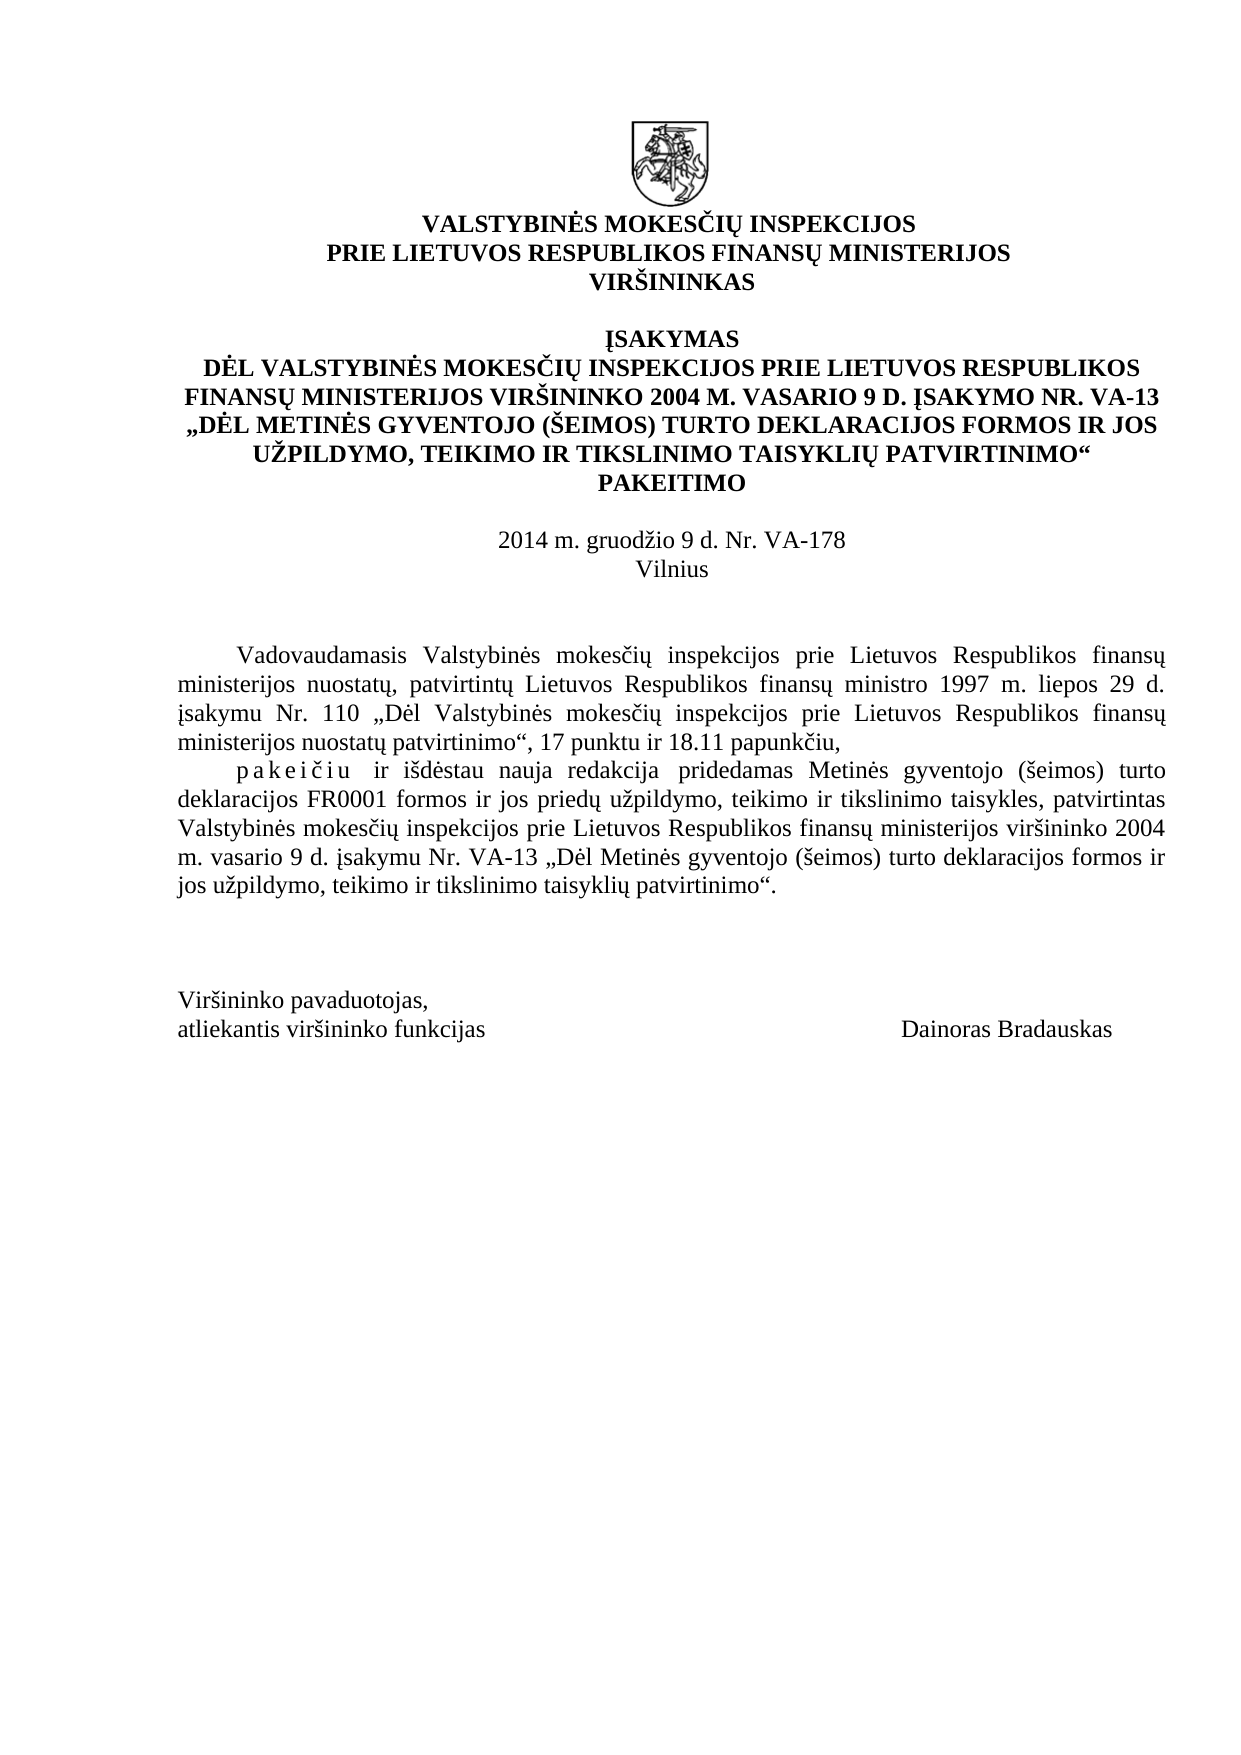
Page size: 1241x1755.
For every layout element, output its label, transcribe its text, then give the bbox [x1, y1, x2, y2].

text Viršininko pavaduotojas, [177, 985, 1167, 1014]
text Vadovaudamasis Valstybinės mokesčių inspekcijos prie Lietuvos Respublikos finansų ministerijos nuostatų, patvirtintų Lietuvos Respublikos finansų ministro 1997 m. liepos 29 d. įsakymu Nr. 110 „Dėl Valstybinės mokesčių inspekcijos prie Lietuvos Respublikos finansų ministerijos nuostatų patvirtinimo“, 17 punktu ir 18.11 papunkčiu, [177, 640, 1167, 755]
text pakeičiu ir išdėstau nauja redakcija pridedamas Metinės gyventojo (šeimos) turto deklaracijos FR0001 formos ir jos priedų užpildymo, teikimo ir tikslinimo taisykles, patvirtintas Valstybinės mokesčių inspekcijos prie Lietuvos Respublikos finansų ministerijos viršininko 2004 m. vasario 9 d. įsakymu Nr. VA-13 „Dėl Metinės gyventojo (šeimos) turto deklaracijos formos ir jos užpildymo, teikimo ir tikslinimo taisyklių patvirtinimo“. [177, 755, 1167, 899]
text atliekantis viršininko funkcijas Dainoras Bradauskas [177, 1014, 1167, 1043]
text VALSTYBINĖS MOKESČIŲ INSPEKCIJOS [177, 209, 1167, 238]
text 2014 m. gruodžio 9 d. Nr. VA-178 [177, 525, 1167, 554]
text Vilnius [177, 554, 1167, 583]
text DĖL VALSTYBINĖS MOKESČIŲ INSPEKCIJOS PRIE LIETUVOS RESPUBLIKOS FINANSŲ MINISTERIJOS VIRŠININKO 2004 m. VASARIO 9 d. įsakymo nr. va-13 „Dėl metinės gyventojo (šeimos) turto deklaracijos FORMOS ir jos užpildymo, teikimo ir tikslinimo taisyklių patvirtinimo“ pakeitimo [177, 353, 1167, 497]
text VIRŠININKAS [177, 267, 1167, 295]
text PRIE LIETUVOS RESPUBLIKOS FINANSŲ MINISTERIJOS [177, 238, 1167, 267]
text ĮSAKYMAS [177, 324, 1167, 353]
